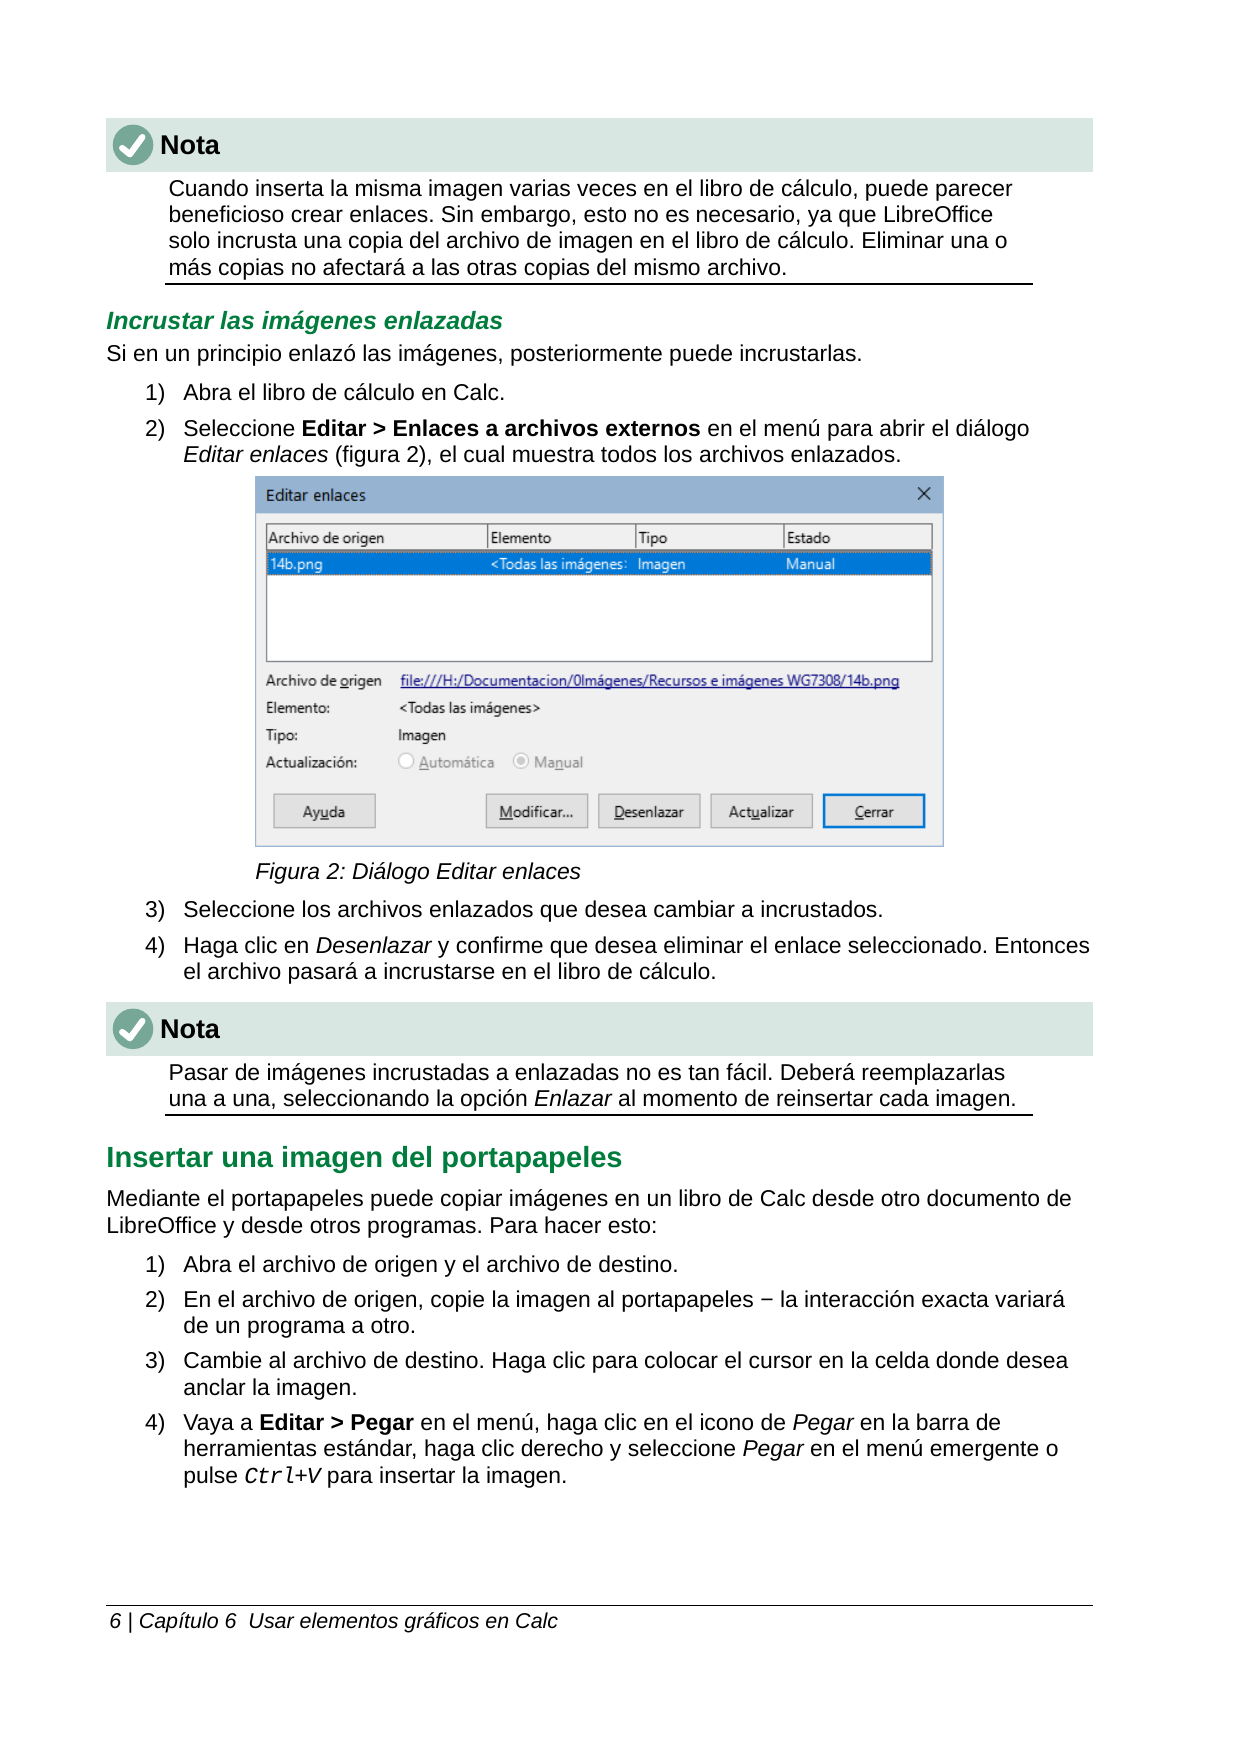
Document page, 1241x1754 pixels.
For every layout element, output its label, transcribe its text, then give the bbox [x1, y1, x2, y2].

picture [255, 476, 944, 847]
subtitle Insertar una imagen del portapapeles [106, 1140, 1093, 1173]
list Vaya a Editar > Pegar en el menú, haga clic en el icono de Pegar en la barra de herramientas estándar, haga clic derecho y seleccione Pegar en el menú emergente o pulse Ctrl+V para insertar la imagen. [165, 1409, 1093, 1490]
list Seleccione los archivos enlazados que desea cambiar a incrustados. [165, 896, 1093, 923]
list Mediante el portapapeles puede copiar imágenes en un libro de Calc desde otro documento de LibreOffice y desde otros programas. Para hacer esto: [106, 1185, 1093, 1238]
subtitle Incrustar las imágenes enlazadas [106, 306, 1093, 334]
list En el archivo de origen, copie la imagen al portapapeles − la interacción exacta variará de un programa a otro. [165, 1286, 1093, 1338]
list Abra el archivo de origen y el archivo de destino. [165, 1251, 1093, 1277]
subtitle Nota [106, 118, 1093, 172]
list Abra el libro de cálculo en Calc. [165, 379, 1093, 406]
list Si en un principio enlazó las imágenes, posteriormente puede incrustarlas. [106, 340, 1093, 367]
list Seleccione Editar > Enlaces a archivos externos en el menú para abrir el diálogo Editar enlaces (figura 2), el cual muestra todos los archivos enlazados. [165, 414, 1093, 467]
list Haga clic en Desenlazar y confirme que desea eliminar el enlace seleccionado. Entonces el archivo pasará a incrustarse en el libro de cálculo. [165, 932, 1093, 984]
text Cuando inserta la misma imagen varias veces en el libro de cálculo, puede parecer beneficioso crear enlaces. Sin embargo, esto no es necesario, ya que LibreOffice solo incrusta una copia del archivo de imagen en el libro de cálculo. Eliminar una o más copias no afectará a las otras copias del mismo archivo. [165, 172, 1033, 283]
list Cambie al archivo de destino. Haga clic para colocar el cursor en la celda donde desea anclar la imagen. [165, 1347, 1093, 1400]
subtitle Nota [106, 1002, 1093, 1056]
text Pasar de imágenes incrustadas a enlazadas no es tan fácil. Deberá reemplazarlas una a una, seleccionando la opción Enlazar al momento de reinsertar cada imagen. [165, 1056, 1033, 1114]
text Figura 2: Diálogo Editar enlaces [255, 858, 944, 885]
